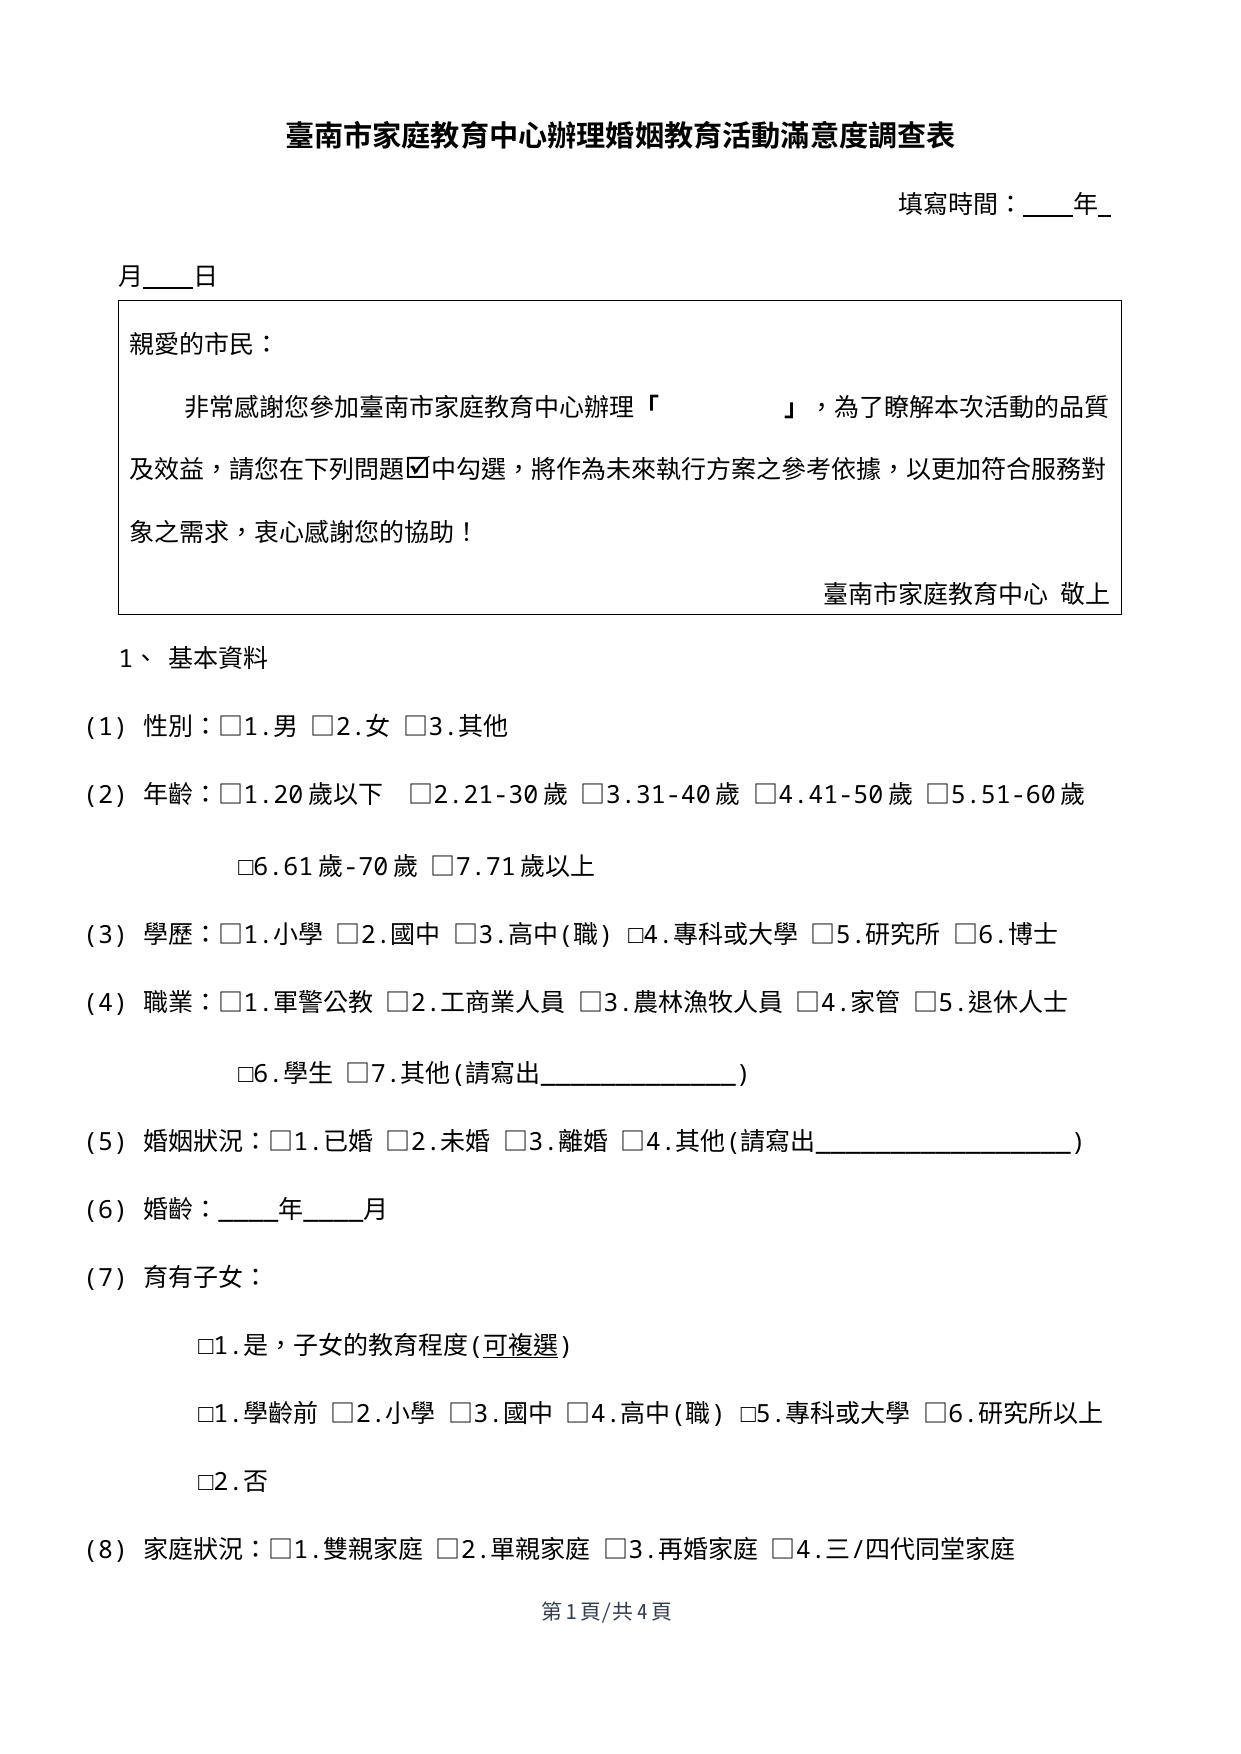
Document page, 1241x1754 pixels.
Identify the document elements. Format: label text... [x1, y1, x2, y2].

text 填寫時間： 年 月 日 [118, 161, 1122, 295]
text □2.否 [168, 1438, 1122, 1500]
list 家庭狀況：□1.雙親家庭 □2.單親家庭 □3.再婚家庭 □4.三/四代同堂家庭 [83, 1506, 1122, 1568]
list 性別：□1.男 □2.女 □3.其他 [83, 683, 1122, 745]
list 年齡：□1.20歲以下 □2.21-30歲 □3.31-40歲 □4.41-50歲 □5.51-60歲 □6.61歲-70歲 □7.71歲以上 [83, 751, 1122, 885]
list 婚姻狀況：□1.已婚 □2.未婚 □3.離婚 □4.其他(請寫出_________________) [83, 1098, 1122, 1161]
list 學歷：□1.小學 □2.國中 □3.高中(職) □4.專科或大學 □5.研究所 □6.博士 [83, 891, 1122, 953]
list 職業：□1.軍警公教 □2.工商業人員 □3.農林漁牧人員 □4.家管 □5.退休人士 □6.學生 □7.其他(請寫出_____________) [83, 958, 1122, 1093]
text □1.學齡前 □2.小學 □3.國中 □4.高中(職) □5.專科或大學 □6.研究所以上 [168, 1370, 1122, 1432]
table_header 親愛的市民： 非常感謝您參加臺南市家庭教育中心辦理「 」，為了瞭解本次活動的品質及效益，請您在下列問題中勾選，將作為未來執行方案之參考依據，以更加符合服務對象之需求，衷心感謝您的協助！ 臺南市家庭教育中心 敬上 [119, 301, 1121, 614]
text 臺南市家庭教育中心辦理婚姻教育活動滿意度調查表 [118, 92, 1122, 154]
list 基本資料 [118, 615, 1122, 677]
list 婚齡：____年____月 [83, 1166, 1122, 1229]
list 育有子女： [83, 1234, 1122, 1297]
text □1.是，子女的教育程度(可複選) [168, 1302, 1122, 1364]
